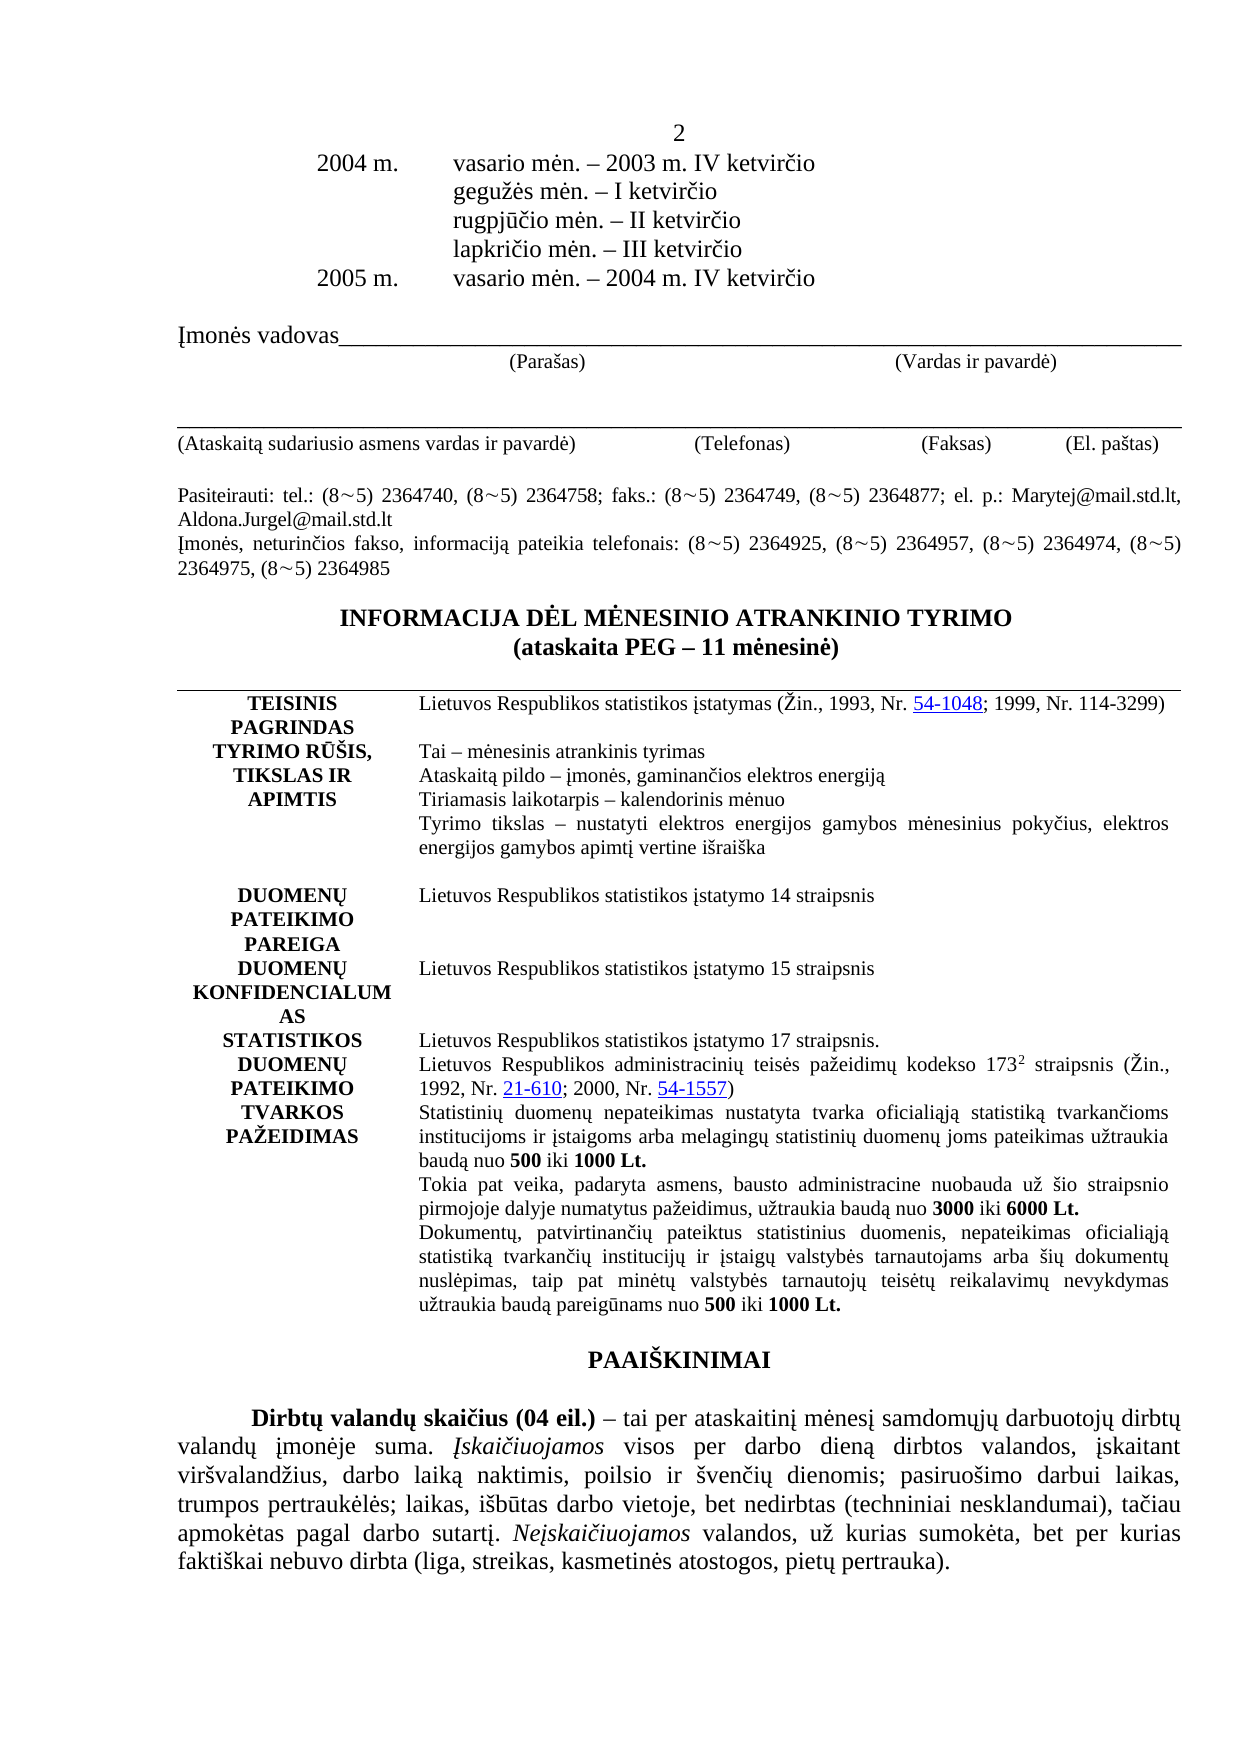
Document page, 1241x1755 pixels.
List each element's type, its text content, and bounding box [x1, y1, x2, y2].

table_cell gegužės mėn. – I ketvirčio [442, 176, 1182, 205]
table_cell DUOMENŲ PATEIKIMO PAREIGA [177, 883, 407, 956]
text Įmonės, neturinčios fakso, informaciją pateikia telefonais: (85) 2364925, (85) 2364957, (85) 2364974, (85) 2364975, (85) 2364985 [177, 531, 1181, 579]
table_header vasario mėn. – 2003 m. IV ketvirčio [442, 148, 1182, 176]
table_header TEISINIS PAGRINDAS [177, 691, 407, 739]
table_cell Lietuvos Respublikos statistikos įstatymo 15 straipsnis [407, 956, 1181, 1028]
text (Parašas) (Vardas ir pavardė) [177, 349, 1181, 373]
table_cell DUOMENŲ KONFIDENCIALUMAS [177, 956, 407, 1028]
table_cell Tai – mėnesinis atrankinis tyrimas Ataskaitą pildo – įmonės, gaminančios elektros energiją Tiriamasis laikotarpis – kalendorinis mėnuo Tyrimo tikslas – nustatyti elektros energijos gamybos mėnesinius pokyčius, elektros energijos gamybos apimtį vertine išraiška [407, 739, 1181, 883]
text Įmonės vadovas [177, 320, 1181, 349]
text INFORMACIJA DĖL MĖNESINIO ATRANKINIO TYRIMO [177, 603, 1181, 632]
table_header Lietuvos Respublikos statistikos įstatymas (Žin., 1993, Nr. 54-1048; 1999, Nr. 114-3299) [407, 691, 1181, 739]
table_cell vasario mėn. – 2004 m. IV ketvirčio [442, 263, 1182, 291]
table_cell 2005 m. [305, 263, 442, 291]
table_cell [305, 205, 442, 234]
table_cell [305, 176, 442, 205]
text PAAIŠKINIMAI [177, 1345, 1181, 1374]
table_cell STATISTIKOS DUOMENŲ PATEIKIMO TVARKOS PAŽEIDIMAS [177, 1028, 407, 1316]
table_cell Lietuvos Respublikos statistikos įstatymo 17 straipsnis. Lietuvos Respublikos administracinių teisės pažeidimų kodekso 1732 straipsnis (Žin., 1992, Nr. 21-610; 2000, Nr. 54-1557) Statistinių duomenų nepateikimas nustatyta tvarka oficialiąją statistiką tvarkančioms institucijoms ir įstaigoms arba melagingų statistinių duomenų joms pateikimas užtraukia baudą nuo 500 iki 1000 Lt. Tokia pat veika, padaryta asmens, bausto administracine nuobauda už šio straipsnio pirmojoje dalyje numatytus pažeidimus, užtraukia baudą nuo 3000 iki 6000 Lt. Dokumentų, patvirtinančių pateiktus statistinius duomenis, nepateikimas oficialiąją statistiką tvarkančių institucijų ir įstaigų valstybės tarnautojams arba šių dokumentų nuslėpimas, taip pat minėtų valstybės tarnautojų teisėtų reikalavimų nevykdymas užtraukia baudą pareigūnams nuo 500 iki 1000 Lt. [407, 1028, 1181, 1316]
text Dirbtų valandų skaičius (04 eil.) – tai per ataskaitinį mėnesį samdomųjų darbuotojų dirbtų valandų įmonėje suma. Įskaičiuojamos visos per darbo dieną dirbtos valandos, įskaitant viršvalandžius, darbo laiką naktimis, poilsio ir švenčių dienomis; pasiruošimo darbui laikas, trumpos pertraukėlės; laikas, išbūtas darbo vietoje, bet nedirbtas (techniniai nesklandumai), tačiau apmokėtas pagal darbo sutartį. Neįskaičiuojamos valandos, už kurias sumokėta, bet per kurias faktiškai nebuvo dirbta (liga, streikas, kasmetinės atostogos, pietų pertrauka). [177, 1403, 1181, 1575]
table_cell TYRIMO RŪŠIS, TIKSLAS IR APIMTIS [177, 739, 407, 883]
text (ataskaita PEG – 11 mėnesinė) [177, 632, 1181, 661]
text (Ataskaitą sudariusio asmens vardas ir pavardė) (Telefonas) (Faksas) (El. paštas) [177, 430, 1181, 454]
table_cell rugpjūčio mėn. – II ketvirčio [442, 205, 1182, 234]
text Pasiteirauti: tel.: (85) 2364740, (85) 2364758; faks.: (85) 2364749, (85) 2364877; el. p.: Marytej@mail.std.lt, Aldona.Jurgel@mail.std.lt [177, 483, 1181, 531]
table_cell [305, 234, 442, 263]
table_cell Lietuvos Respublikos statistikos įstatymo 14 straipsnis [407, 883, 1181, 956]
table_cell lapkričio mėn. – III ketvirčio [442, 234, 1182, 263]
table_header 2004 m. [305, 148, 442, 176]
